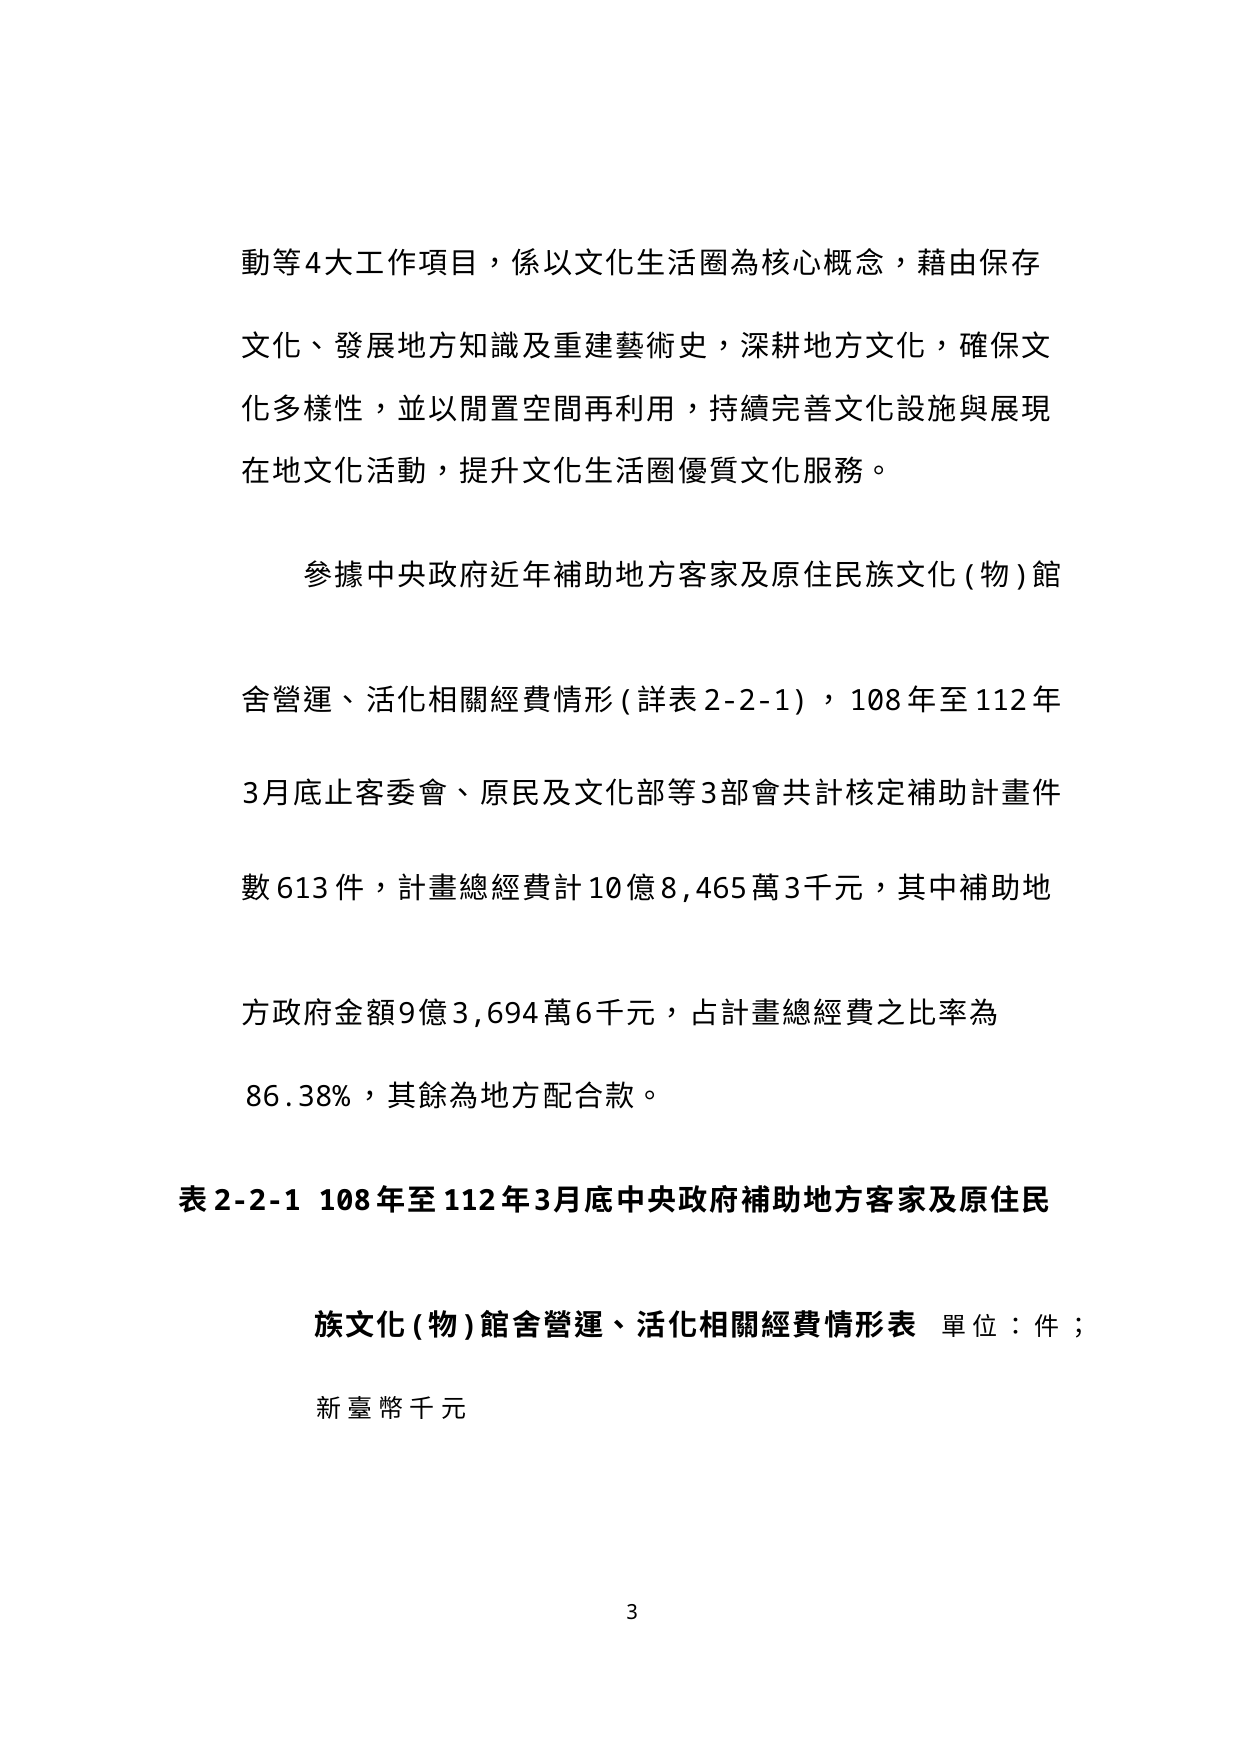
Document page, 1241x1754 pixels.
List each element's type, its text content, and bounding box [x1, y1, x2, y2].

text 動等4大工作項目，係以文化生活圈為核心概念，藉由保存文化、發展地方知識及重建藝術史，深耕地方文化，確保文化多樣性，並以閒置空間再利用，持續完善文化設施與展現在地文化活動，提升文化生活圈優質文化服務。 [236, 177, 1063, 490]
text 參據中央政府近年補助地方客家及原住民族文化(物)館舍營運、活化相關經費情形(詳表2-2-1)，108年至112年3月底止客委會、原民及文化部等3部會共計核定補助計畫件數613件，計畫總經費計10億8,465萬3千元，其中補助地方政府金額9億3,694萬6千元，占計畫總經費之比率為86.38%，其餘為地方配合款。 [236, 490, 1063, 1115]
text 表2-2-1 108年至112年3月底中央政府補助地方客家及原住民族文化(物)館舍營運、活化相關經費情形表 單位：件；新臺幣千元 [177, 1115, 1068, 1427]
